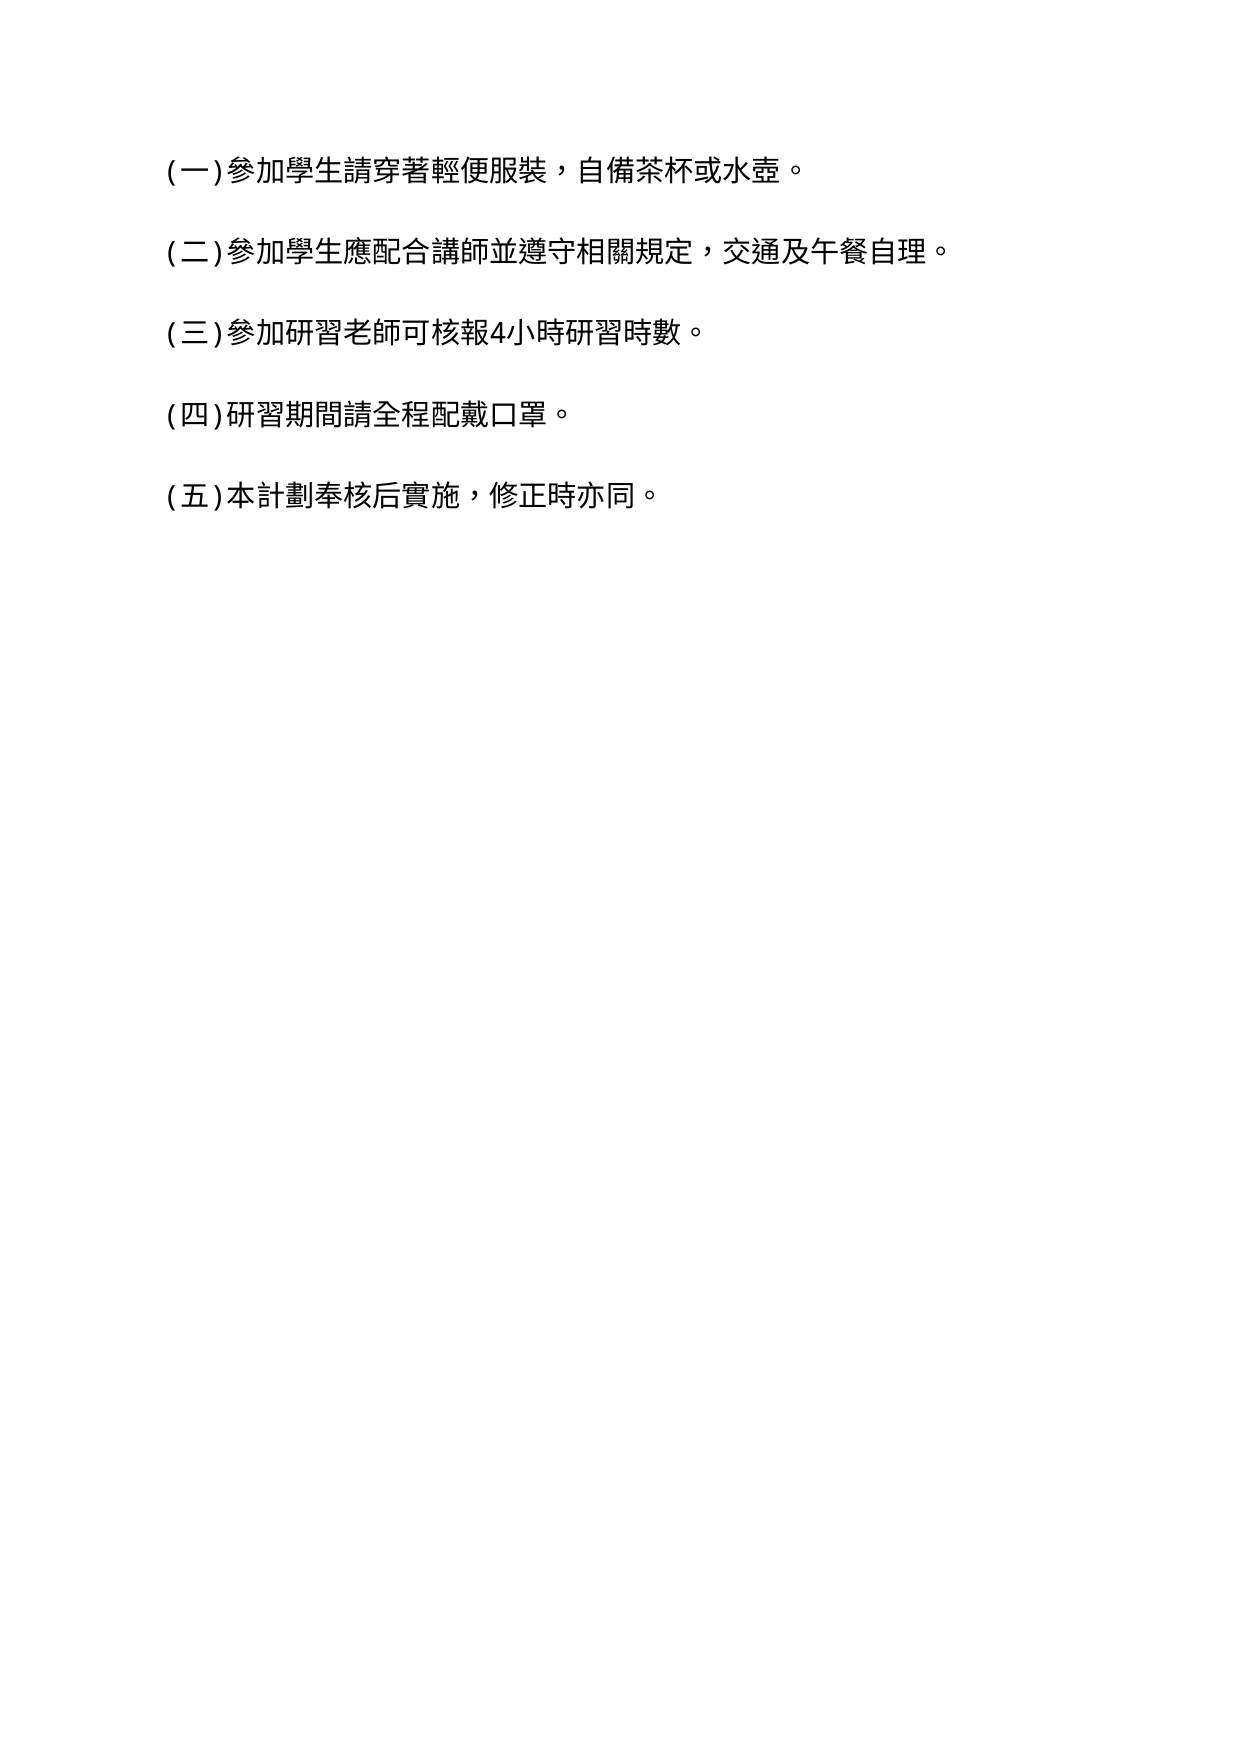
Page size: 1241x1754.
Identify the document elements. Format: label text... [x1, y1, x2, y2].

text (三)參加研習老師可核報4小時研習時數。 [162, 289, 1122, 352]
text (五)本計劃奉核后實施，修正時亦同。 [162, 452, 1122, 514]
text (二)參加學生應配合講師並遵守相關規定，交通及午餐自理。 [162, 208, 1122, 271]
text (一)參加學生請穿著輕便服裝，自備茶杯或水壺。 [162, 127, 1122, 189]
text (四)研習期間請全程配戴口罩。 [162, 371, 1122, 433]
